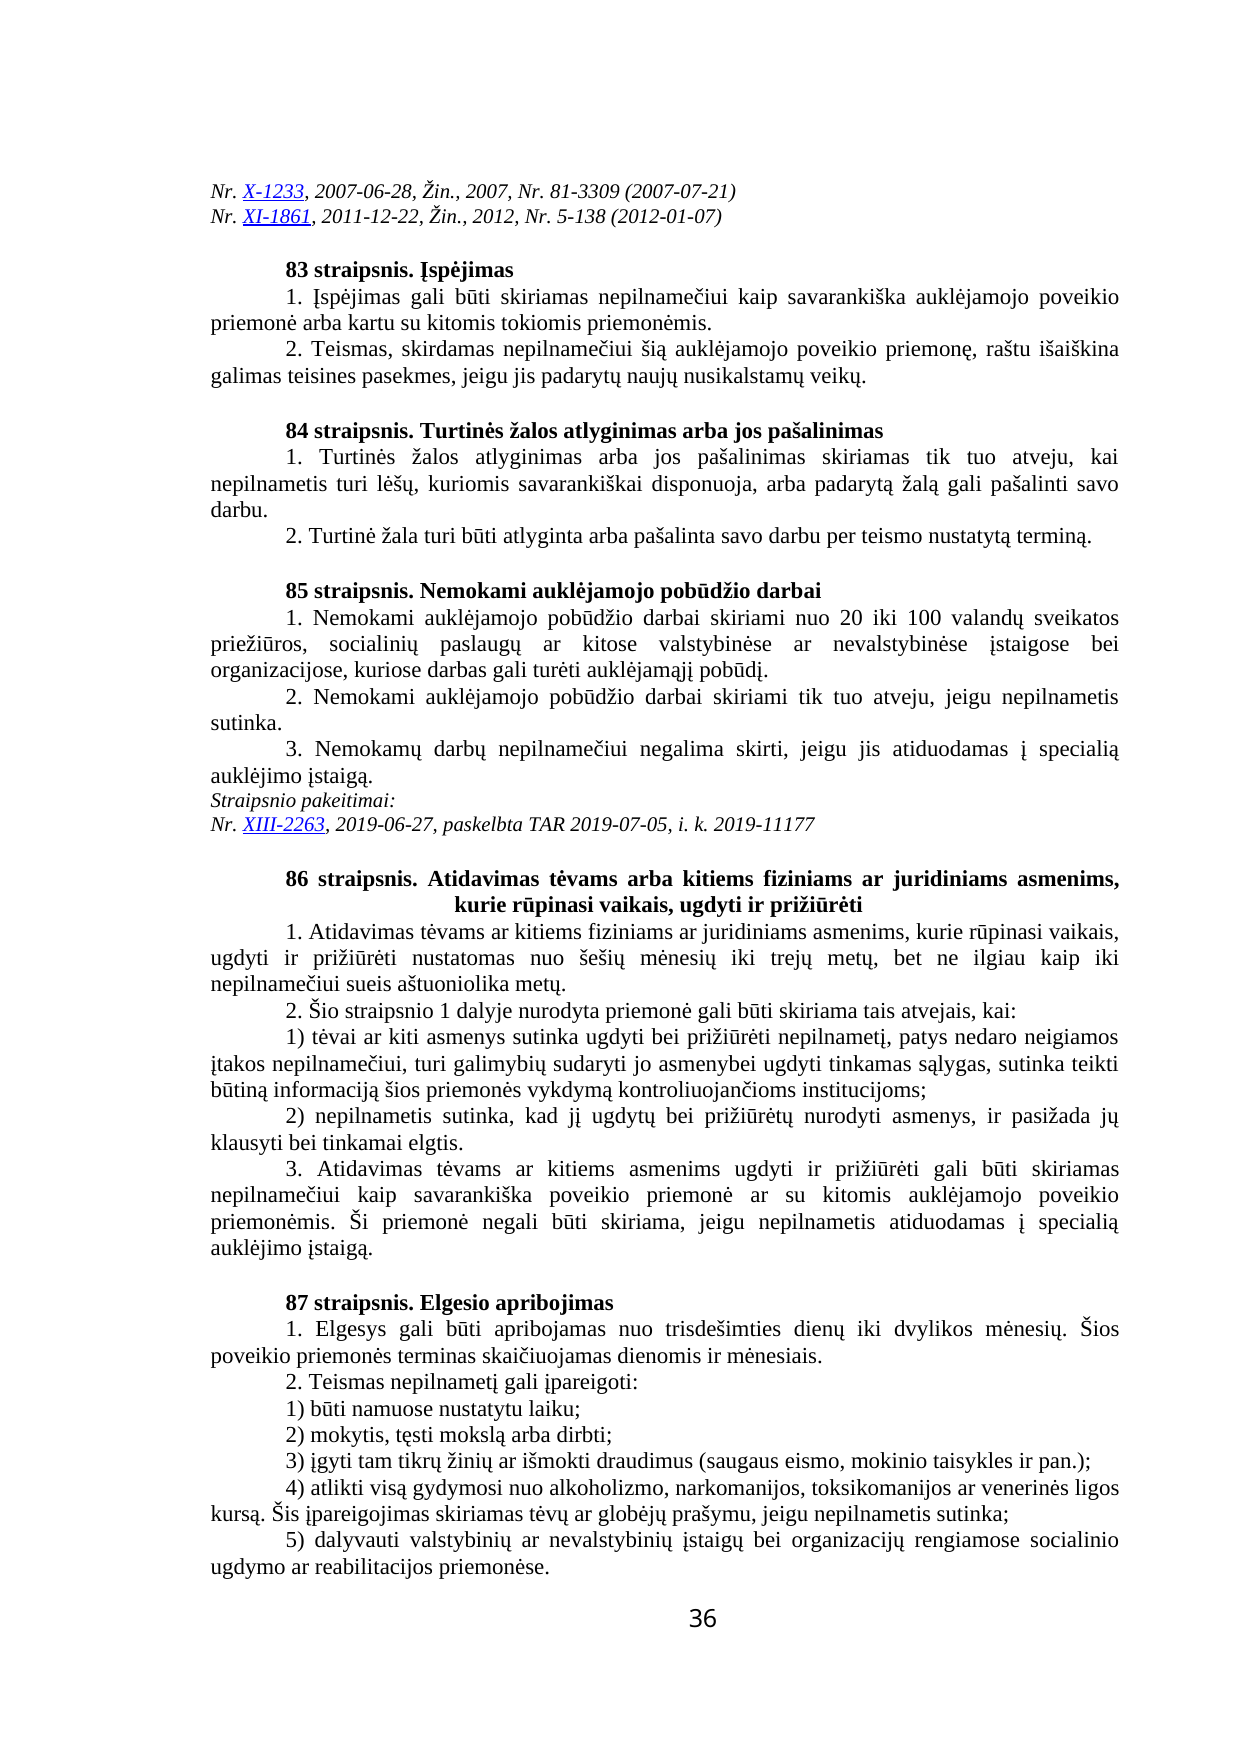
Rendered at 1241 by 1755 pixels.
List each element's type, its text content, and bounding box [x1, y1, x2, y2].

text Nr. XI-1861, 2011-12-22, Žin., 2012, Nr. 5-138 (2012-01-07) [210, 203, 1120, 228]
text 2. Turtinė žala turi būti atlyginta arba pašalinta savo darbu per teismo nustatytą terminą. [210, 522, 1120, 549]
text 84 straipsnis. Turtinės žalos atlyginimas arba jos pašalinimas [210, 417, 1120, 443]
text 2) nepilnametis sutinka, kad jį ugdytų bei prižiūrėtų nurodyti asmenys, ir pasižada jų klausyti bei tinkamai elgtis. [210, 1102, 1120, 1155]
text 83 straipsnis. Įspėjimas [210, 256, 1120, 283]
text 2. Šio straipsnio 1 dalyje nurodyta priemonė gali būti skiriama tais atvejais, kai: [210, 997, 1120, 1023]
text 2. Teismas, skirdamas nepilnamečiui šią auklėjamojo poveikio priemonę, raštu išaiškina galimas teisines pasekmes, jeigu jis padarytų naujų nusikalstamų veikų. [210, 335, 1120, 388]
text 3) įgyti tam tikrų žinių ar išmokti draudimus (saugaus eismo, mokinio taisykles ir pan.); [210, 1447, 1120, 1474]
text 3. Atidavimas tėvams ar kitiems asmenims ugdyti ir prižiūrėti gali būti skiriamas nepilnamečiui kaip savarankiška poveikio priemonė ar su kitomis auklėjamojo poveikio priemonėmis. Ši priemonė negali būti skiriama, jeigu nepilnametis atiduodamas į specialią auklėjimo įstaigą. [210, 1155, 1120, 1260]
text 1. Elgesys gali būti apribojamas nuo trisdešimties dienų iki dvylikos mėnesių. Šios poveikio priemonės terminas skaičiuojamas dienomis ir mėnesiais. [210, 1316, 1120, 1368]
text Straipsnio pakeitimai: [210, 788, 1120, 812]
text Nr. XIII-2263, 2019-06-27, paskelbta TAR 2019-07-05, i. k. 2019-11177 [210, 812, 1120, 836]
text 1) būti namuose nustatytu laiku; [210, 1394, 1120, 1421]
text 1. Atidavimas tėvams ar kitiems fiziniams ar juridiniams asmenims, kurie rūpinasi vaikais, ugdyti ir prižiūrėti nustatomas nuo šešių mėnesių iki trejų metų, bet ne ilgiau kaip iki nepilnamečiui sueis aštuoniolika metų. [210, 918, 1120, 997]
text 2. Nemokami auklėjamojo pobūdžio darbai skiriami tik tuo atveju, jeigu nepilnametis sutinka. [210, 683, 1120, 736]
text 1. Įspėjimas gali būti skiriamas nepilnamečiui kaip savarankiška auklėjamojo poveikio priemonė arba kartu su kitomis tokiomis priemonėmis. [210, 283, 1120, 335]
text 3. Nemokamų darbų nepilnamečiui negalima skirti, jeigu jis atiduodamas į specialią auklėjimo įstaigą. [210, 736, 1120, 788]
text 85 straipsnis. Nemokami auklėjamojo pobūdžio darbai [210, 577, 1120, 604]
text 86 straipsnis. Atidavimas tėvams arba kitiems fiziniams ar juridiniams asmenims, kurie rūpinasi vaikais, ugdyti ir prižiūrėti [285, 865, 1120, 918]
text 87 straipsnis. Elgesio apribojimas [210, 1289, 1120, 1316]
text 5) dalyvauti valstybinių ar nevalstybinių įstaigų bei organizacijų rengiamose socialinio ugdymo ar reabilitacijos priemonėse. [210, 1526, 1120, 1579]
text 1. Turtinės žalos atlyginimas arba jos pašalinimas skiriamas tik tuo atveju, kai nepilnametis turi lėšų, kuriomis savarankiškai disponuoja, arba padarytą žalą gali pašalinti savo darbu. [210, 443, 1120, 522]
text 2. Teismas nepilnametį gali įpareigoti: [210, 1368, 1120, 1394]
text 4) atlikti visą gydymosi nuo alkoholizmo, narkomanijos, toksikomanijos ar venerinės ligos kursą. Šis įpareigojimas skiriamas tėvų ar globėjų prašymu, jeigu nepilnametis sutinka; [210, 1474, 1120, 1526]
text 1. Nemokami auklėjamojo pobūdžio darbai skiriami nuo 20 iki 100 valandų sveikatos priežiūros, socialinių paslaugų ar kitose valstybinėse ar nevalstybinėse įstaigose bei organizacijose, kuriose darbas gali turėti auklėjamąjį pobūdį. [210, 604, 1120, 683]
text 1) tėvai ar kiti asmenys sutinka ugdyti bei prižiūrėti nepilnametį, patys nedaro neigiamos įtakos nepilnamečiui, turi galimybių sudaryti jo asmenybei ugdyti tinkamas sąlygas, sutinka teikti būtiną informaciją šios priemonės vykdymą kontroliuojančioms institucijoms; [210, 1023, 1120, 1102]
text 2) mokytis, tęsti mokslą arba dirbti; [210, 1421, 1120, 1447]
text Nr. X-1233, 2007-06-28, Žin., 2007, Nr. 81-3309 (2007-07-21) [210, 179, 1120, 203]
